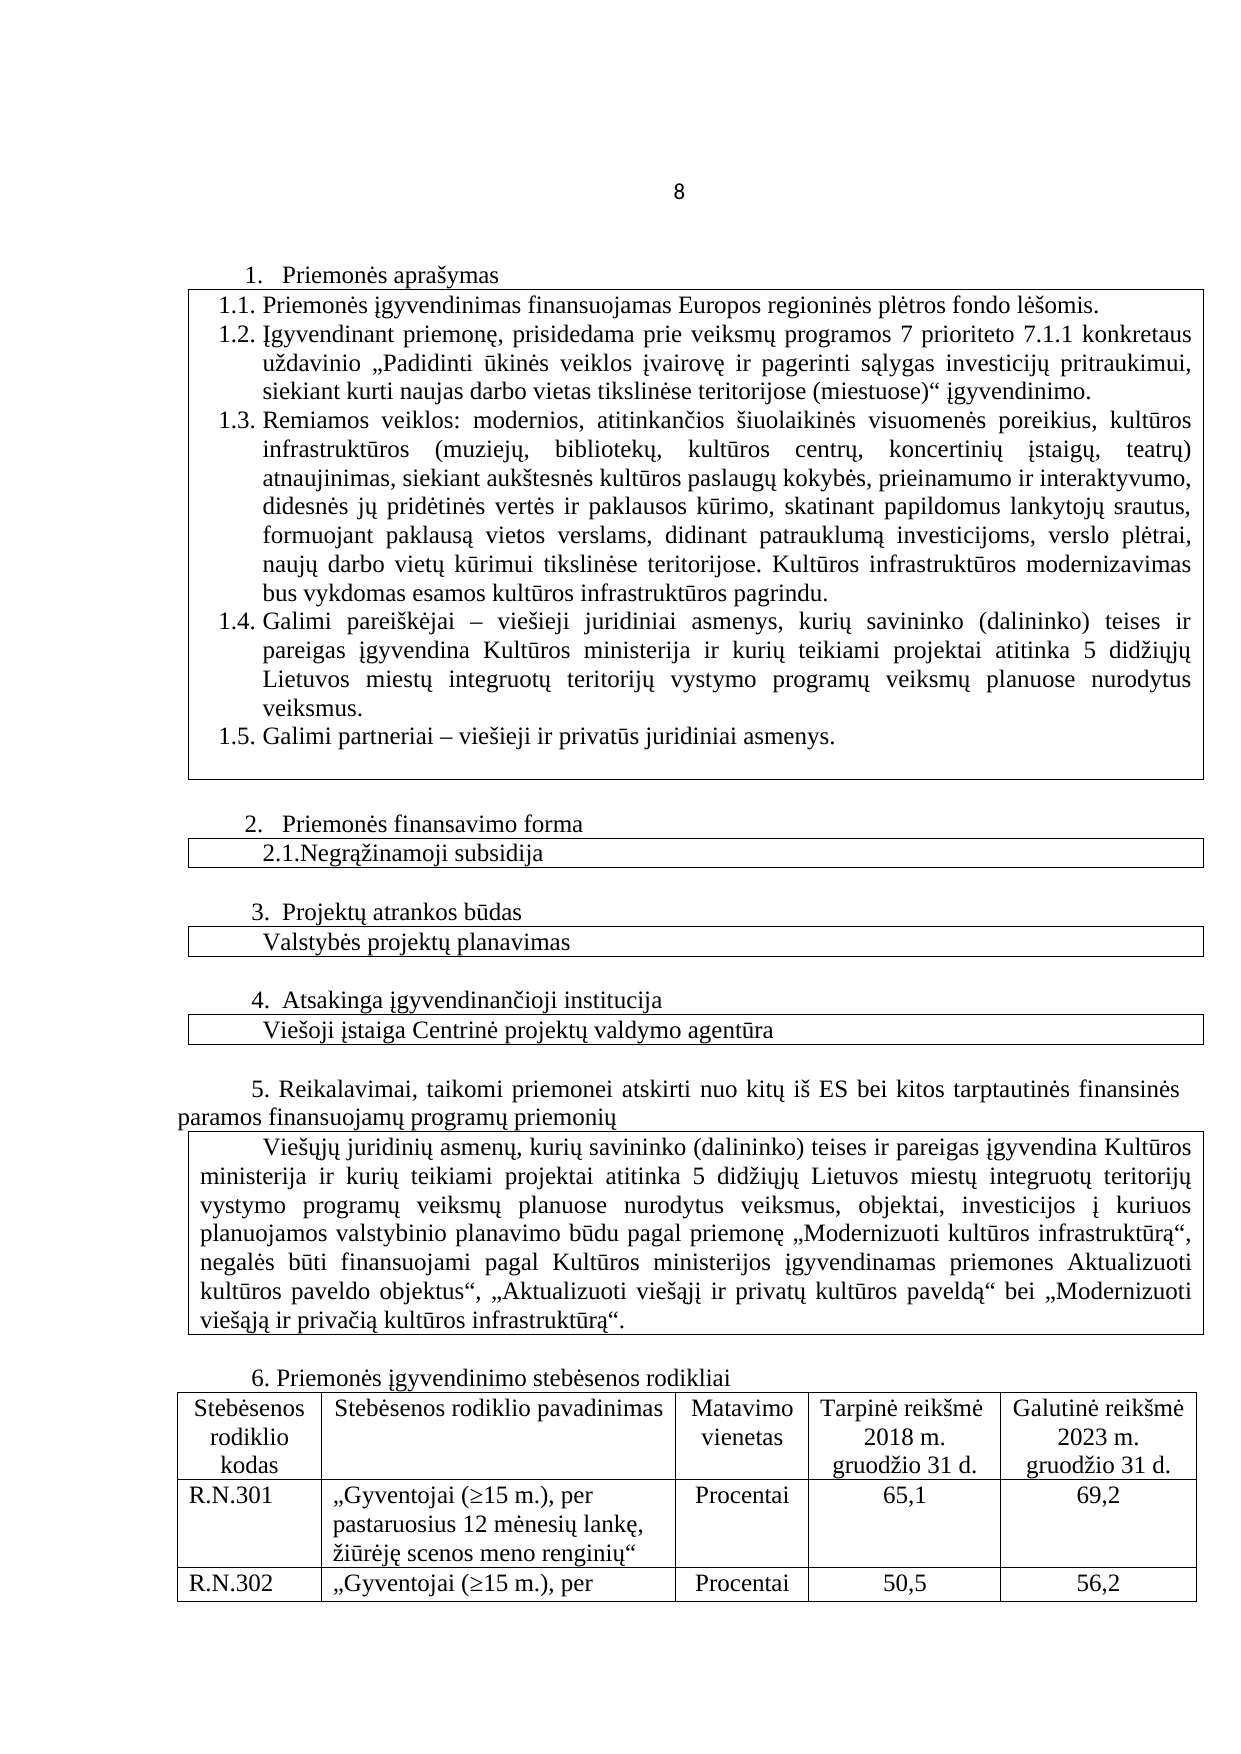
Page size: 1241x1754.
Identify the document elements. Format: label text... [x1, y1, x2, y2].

table_header Viešoji įstaiga Centrinė projektų valdymo agentūra [189, 1015, 1203, 1044]
table_cell Procentai [676, 1480, 808, 1567]
table_cell „Gyventojai (≥15 m.), per [322, 1568, 675, 1601]
table_cell „Gyventojai (≥15 m.), per pastaruosius 12 mėnesių lankę, žiūrėję scenos meno renginių“ [322, 1480, 675, 1567]
table_header 1.1. Priemonės įgyvendinimas finansuojamas Europos regioninės plėtros fondo lėšomis. [189, 290, 1203, 319]
text 5. Reikalavimai, taikomi priemonei atskirti nuo kitų iš ES bei kitos tarptautinės finansinės paramos finansuojamų programų priemonių [177, 1074, 1181, 1131]
text 4. Atsakinga įgyvendinančioji institucija [251, 985, 1181, 1014]
text 6. Priemonės įgyvendinimo stebėsenos rodikliai [177, 1363, 1181, 1392]
table_header Viešųjų juridinių asmenų, kurių savininko (dalininko) teises ir pareigas įgyvendina Kultūros ministerija ir kurių teikiami projektai atitinka 5 didžiųjų Lietuvos miestų integruotų teritorijų vystymo programų veiksmų planuose nurodytus veiksmus, objektai, investicijos į kuriuos planuojamos valstybinio planavimo būdu pagal priemonę „Modernizuoti kultūros infrastruktūrą“, negalės būti finansuojami pagal Kultūros ministerijos įgyvendinamas priemones Aktualizuoti kultūros paveldo objektus“, „Aktualizuoti viešąjį ir privatų kultūros paveldą“ bei „Modernizuoti viešąją ir privačią kultūros infrastruktūrą“. [189, 1132, 1203, 1333]
table_header Stebėsenos rodiklio pavadinimas [322, 1393, 675, 1479]
text 1. Priemonės aprašymas [244, 260, 1181, 289]
table_cell 50,5 [809, 1568, 1000, 1601]
table_cell 56,2 [1001, 1568, 1196, 1601]
table_cell 1.4. Galimi pareiškėjai – viešieji juridiniai asmenys, kurių savininko (dalininko) teises ir pareigas įgyvendina Kultūros ministerija ir kurių teikiami projektai atitinka 5 didžiųjų Lietuvos miestų integruotų teritorijų vystymo programų veiksmų planuose nurodytus veiksmus. [189, 606, 1203, 721]
table_header Stebėsenos rodiklio kodas [178, 1393, 321, 1479]
table_cell 69,2 [1001, 1480, 1196, 1567]
table_header 2.1.Negrąžinamoji subsidija [189, 839, 1203, 867]
table_cell 1.2. Įgyvendinant priemonę, prisidedama prie veiksmų programos 7 prioriteto 7.1.1 konkretaus uždavinio „Padidinti ūkinės veiklos įvairovę ir pagerinti sąlygas investicijų pritraukimui, siekiant kurti naujas darbo vietas tikslinėse teritorijose (miestuose)“ įgyvendinimo. [189, 319, 1203, 405]
text 3. Projektų atrankos būdas [251, 897, 1181, 926]
table_header Matavimo vienetas [676, 1393, 808, 1479]
table_cell 1.5. Galimi partneriai – viešieji ir privatūs juridiniai asmenys. [189, 721, 1203, 779]
table_header Galutinė reikšmė 2023 m. gruodžio 31 d. [1001, 1393, 1196, 1479]
table_cell 1.3. Remiamos veiklos: modernios, atitinkančios šiuolaikinės visuomenės poreikius, kultūros infrastruktūros (muziejų, bibliotekų, kultūros centrų, koncertinių įstaigų, teatrų) atnaujinimas, siekiant aukštesnės kultūros paslaugų kokybės, prieinamumo ir interaktyvumo, didesnės jų pridėtinės vertės ir paklausos kūrimo, skatinant papildomus lankytojų srautus, formuojant paklausą vietos verslams, didinant patrauklumą investicijoms, verslo plėtrai, naujų darbo vietų kūrimui tikslinėse teritorijose. Kultūros infrastruktūros modernizavimas bus vykdomas esamos kultūros infrastruktūros pagrindu. [189, 405, 1203, 606]
table_cell 65,1 [809, 1480, 1000, 1567]
table_header Valstybės projektų planavimas [189, 927, 1203, 956]
table_cell R.N.302 [178, 1568, 321, 1601]
table_cell Procentai [676, 1568, 808, 1601]
text 2. Priemonės finansavimo forma [244, 809, 1181, 837]
table_header Tarpinė reikšmė 2018 m. gruodžio 31 d. [809, 1393, 1000, 1479]
table_cell R.N.301 [178, 1480, 321, 1567]
